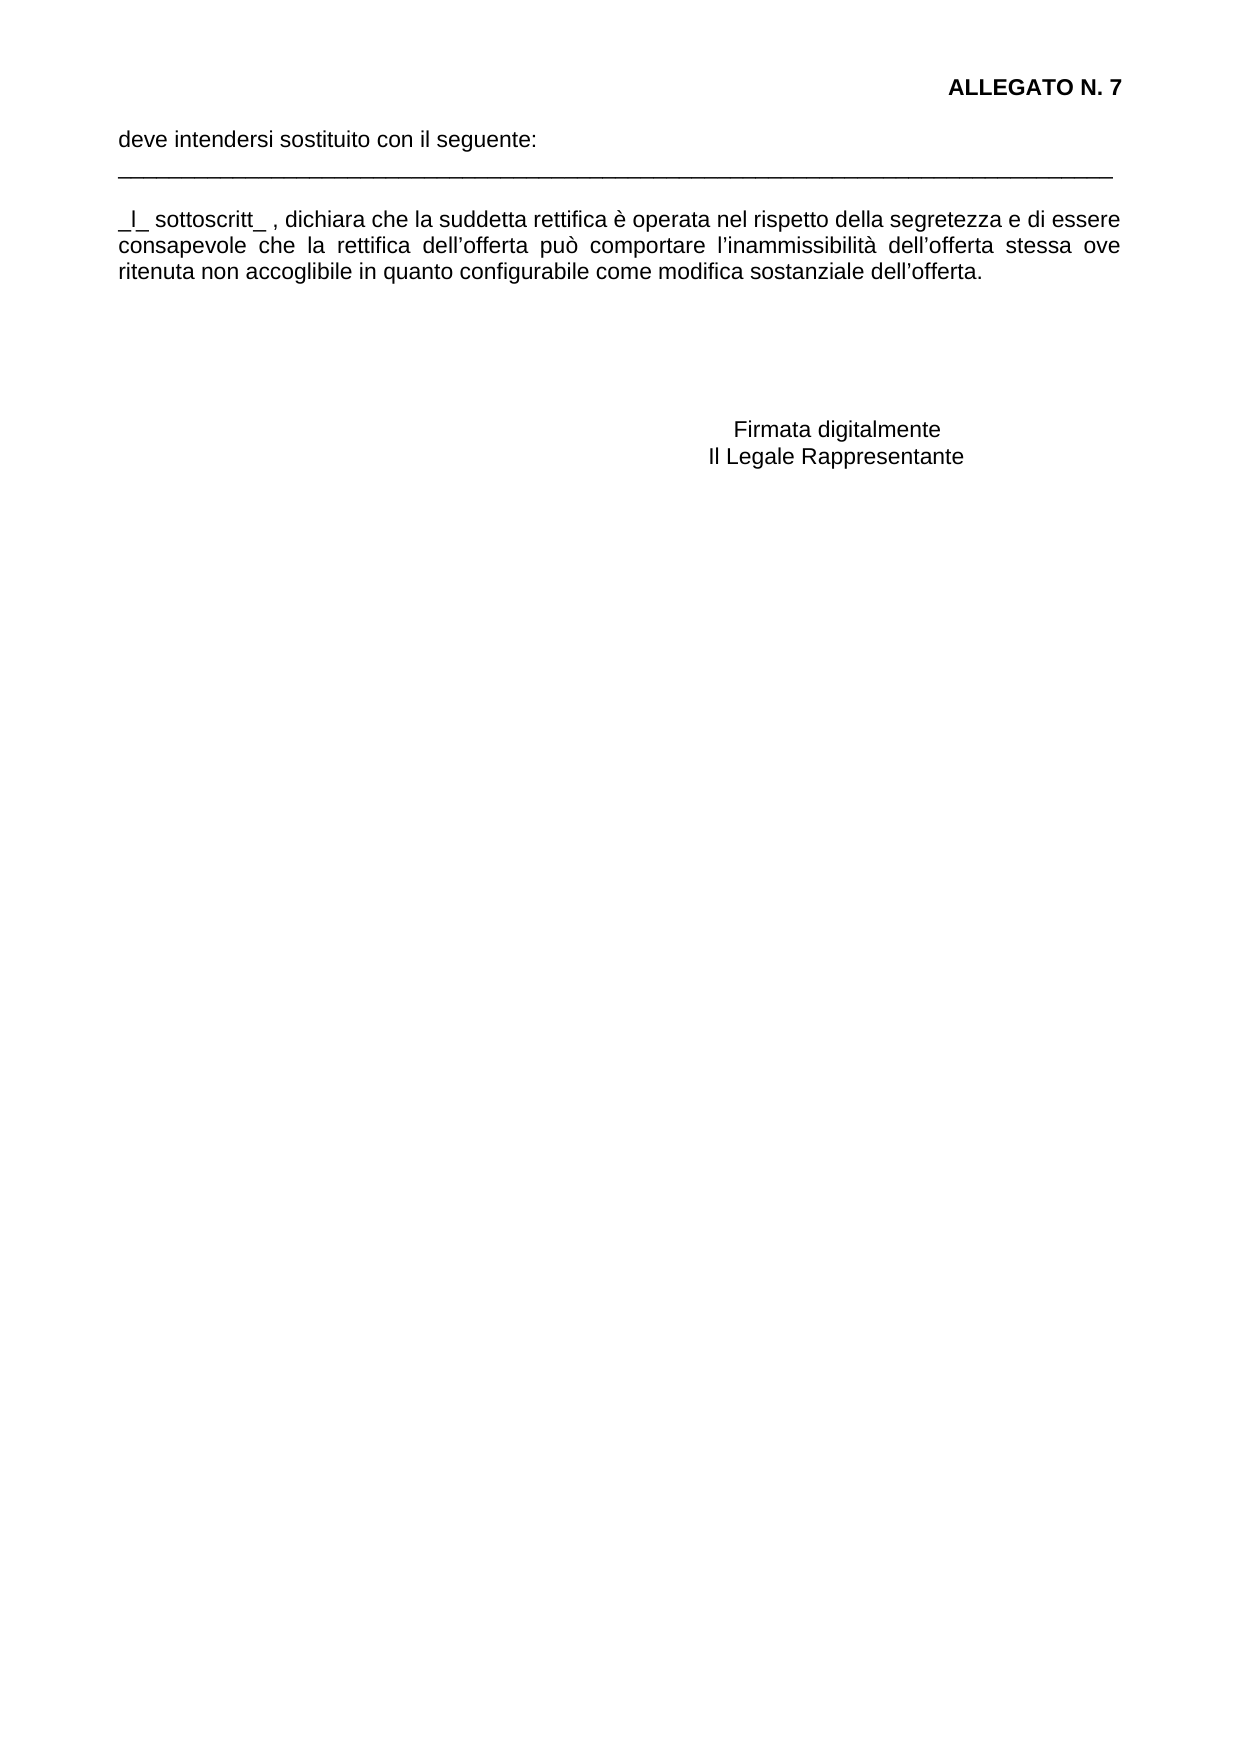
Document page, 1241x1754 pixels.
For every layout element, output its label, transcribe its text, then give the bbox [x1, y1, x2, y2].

text deve intendersi sostituito con il seguente: [118, 126, 1122, 153]
text ______________________________________________________________________________ [118, 153, 1122, 179]
text Il Legale Rappresentante [634, 443, 1122, 469]
text _l_ sottoscritt_ , dichiara che la suddetta rettifica è operata nel rispetto della segretezza e di essere consapevole che la rettifica dell’offerta può comportare l’inammissibilità dell’offerta stessa ove ritenuta non accoglibile in quanto configurabile come modifica sostanziale dell’offerta. [118, 206, 1122, 284]
text Firmata digitalmente [634, 416, 1122, 443]
